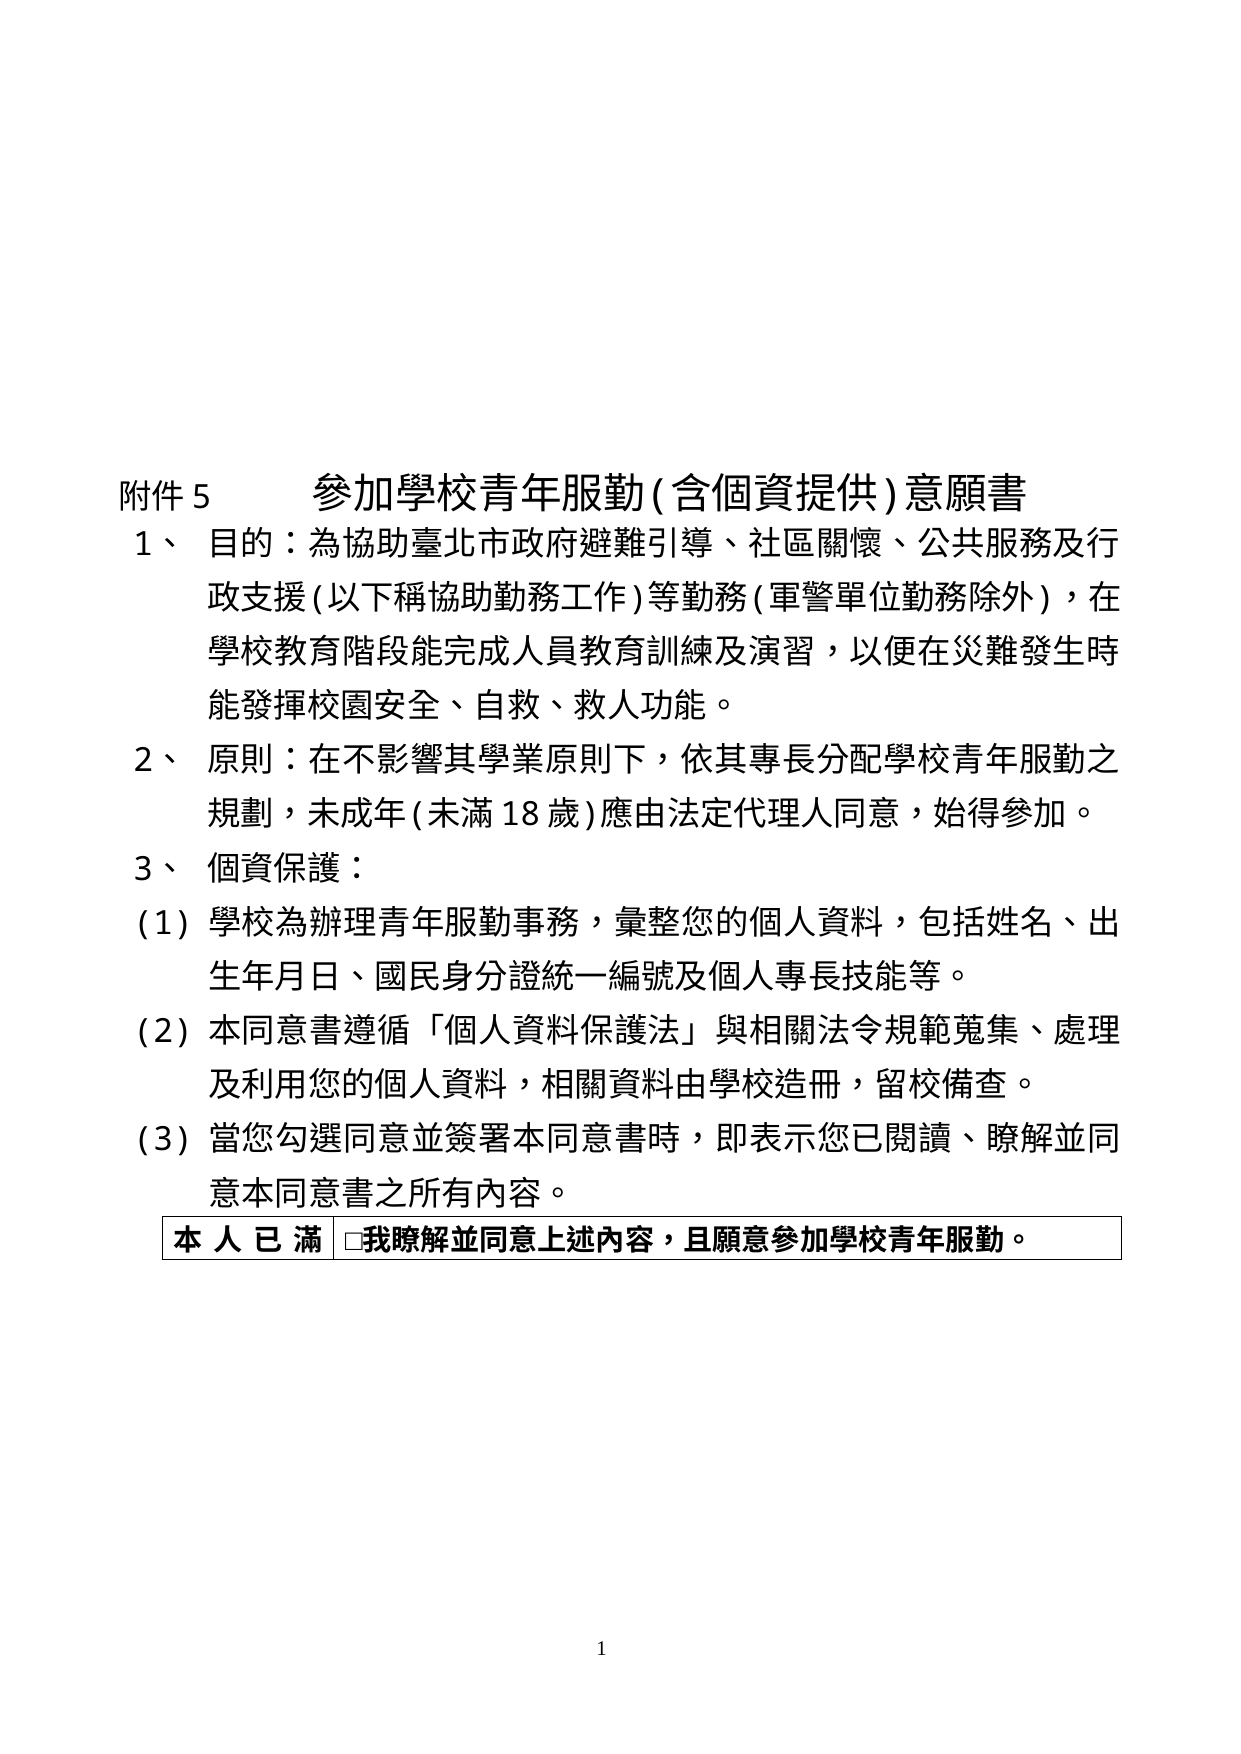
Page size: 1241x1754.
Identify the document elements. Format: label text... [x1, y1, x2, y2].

list 目的：為協助臺北市政府避難引導、社區關懷、公共服務及行政支援(以下稱協助勤務工作)等勤務(軍警單位勤務除外)，在學校教育階段能完成人員教育訓練及演習，以便在災難發生時能發揮校園安全、自救、救人功能。 [133, 512, 1122, 728]
list 學校為辦理青年服勤事務，彙整您的個人資料，包括姓名、出生年月日、國民身分證統一編號及個人專長技能等。 [133, 891, 1122, 999]
list 原則：在不影響其學業原則下，依其專長分配學校青年服勤之規劃，未成年(未滿18歲)應由法定代理人同意，始得參加。 [133, 728, 1122, 837]
text 附件5 參加學校青年服勤(含個資提供)意願書 [118, 449, 1122, 512]
table_header □我瞭解並同意上述內容，且願意參加學校青年服勤。 [334, 1217, 1121, 1259]
list 當您勾選同意並簽署本同意書時，即表示您已閱讀、瞭解並同意本同意書之所有內容。 [133, 1107, 1122, 1216]
list 本同意書遵循「個人資料保護法」與相關法令規範蒐集、處理及利用您的個人資料，相關資料由學校造冊，留校備查。 [133, 999, 1122, 1107]
table_header 本人已滿 [163, 1217, 333, 1259]
list 個資保護： [133, 837, 1122, 891]
